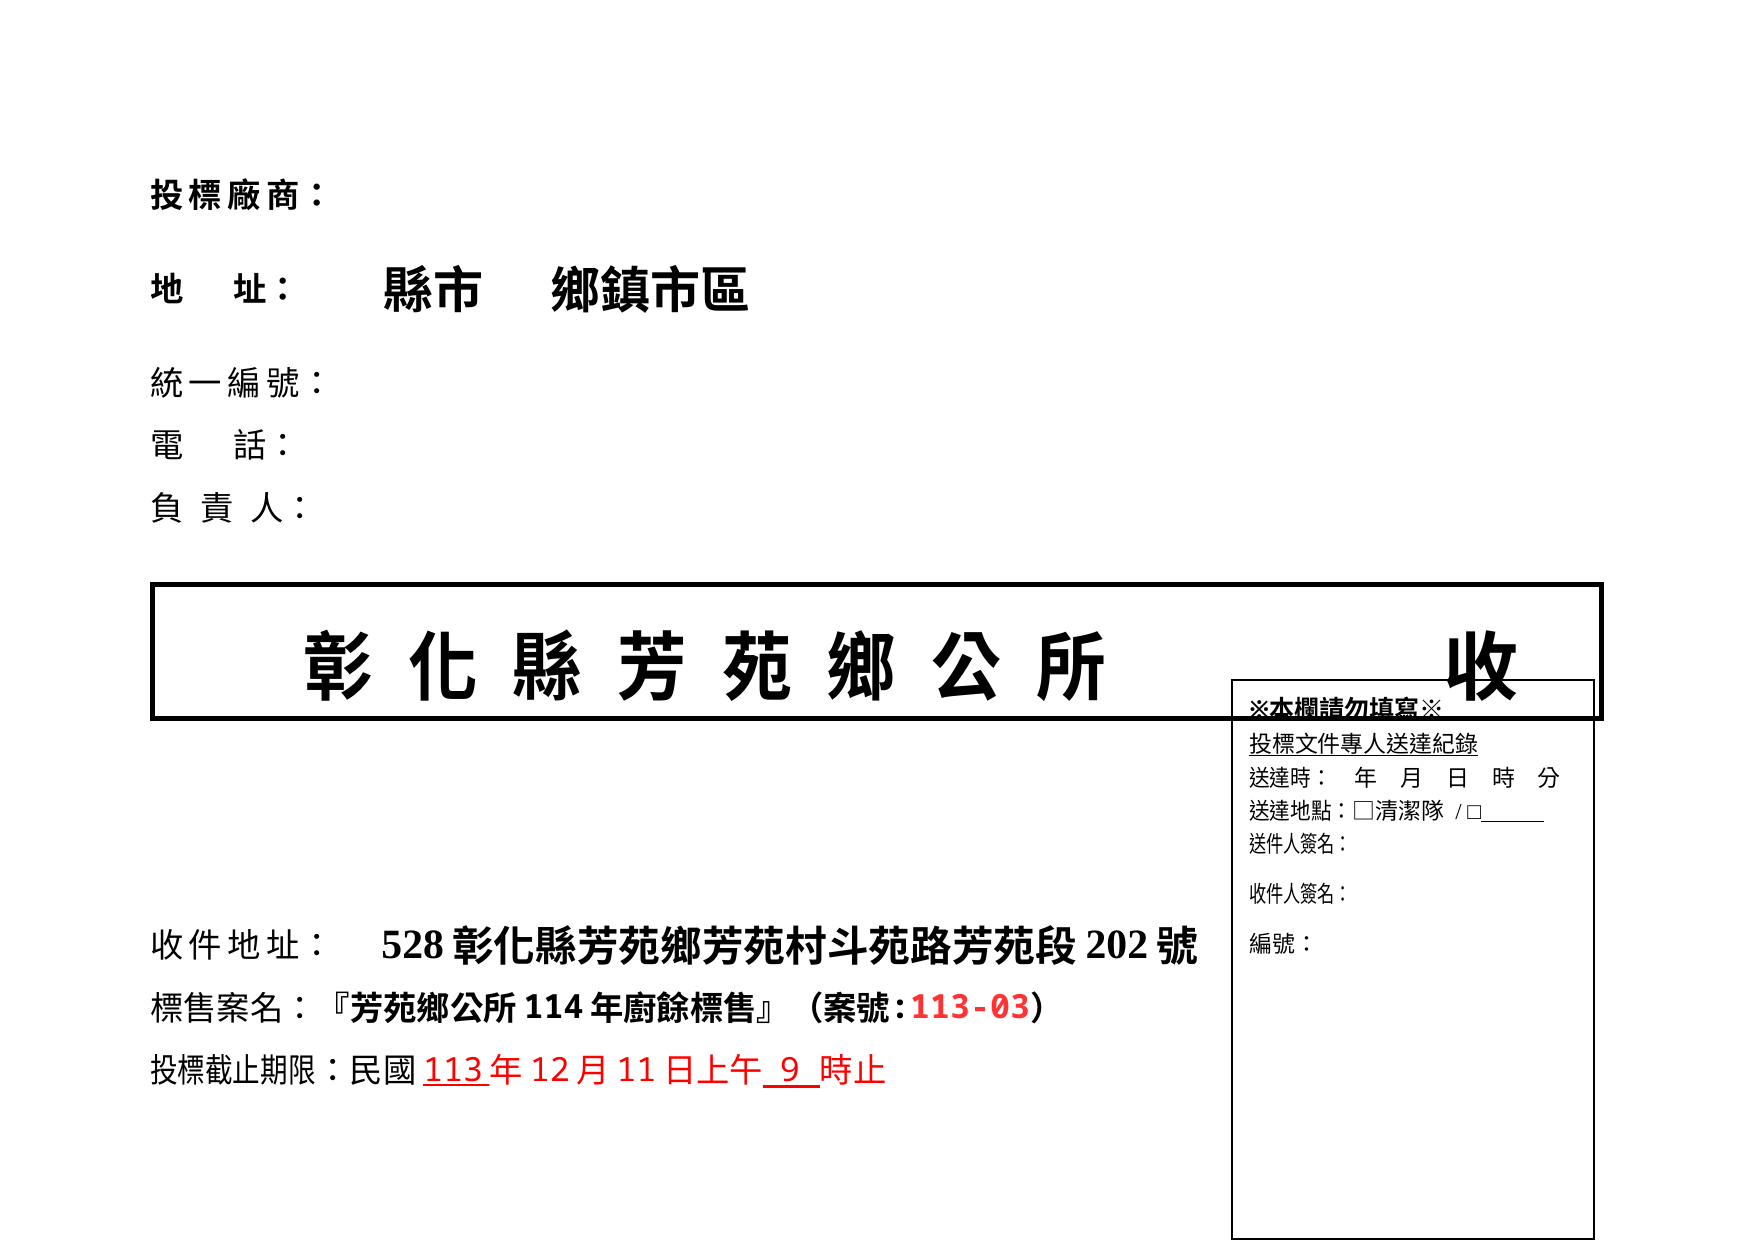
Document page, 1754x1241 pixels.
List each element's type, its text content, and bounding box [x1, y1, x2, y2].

text 送達時： 年 月 日 時 分 [1249, 759, 1577, 793]
text ※本欄請勿填寫※ [1249, 690, 1577, 716]
text [1233, 1026, 1593, 1089]
text 送件人簽名： [1249, 826, 1577, 859]
text [1595, 901, 1604, 964]
text 標售案名：『芳苑鄉公所114年廚餘標售』（案號:113-03） [150, 964, 1231, 1026]
text 負責人： [150, 464, 1604, 526]
text [1249, 721, 1577, 726]
text 收件人簽名： [1249, 876, 1577, 909]
text [1595, 1026, 1604, 1089]
text 地址： 縣市 鄉鎮市區 [150, 214, 1604, 339]
text 編號： [1249, 925, 1577, 959]
text 彰化縣芳苑鄉公所 收 [155, 587, 1599, 716]
text 投標截止期限：民國113年12月11日上午 9 時止 [150, 1026, 1231, 1089]
text [1233, 901, 1593, 964]
text 投標文件專人送達紀錄 [1249, 726, 1577, 759]
text 送達地點：□清潔隊 / □ [1249, 793, 1577, 826]
text 電話： [150, 401, 1604, 464]
text 投標廠商： [150, 151, 1604, 214]
text 收件地址： 528彰化縣芳苑鄉芳苑村斗苑路芳苑段202號 [150, 901, 1231, 964]
text [1233, 964, 1593, 1026]
text 統一編號： [150, 339, 1604, 401]
